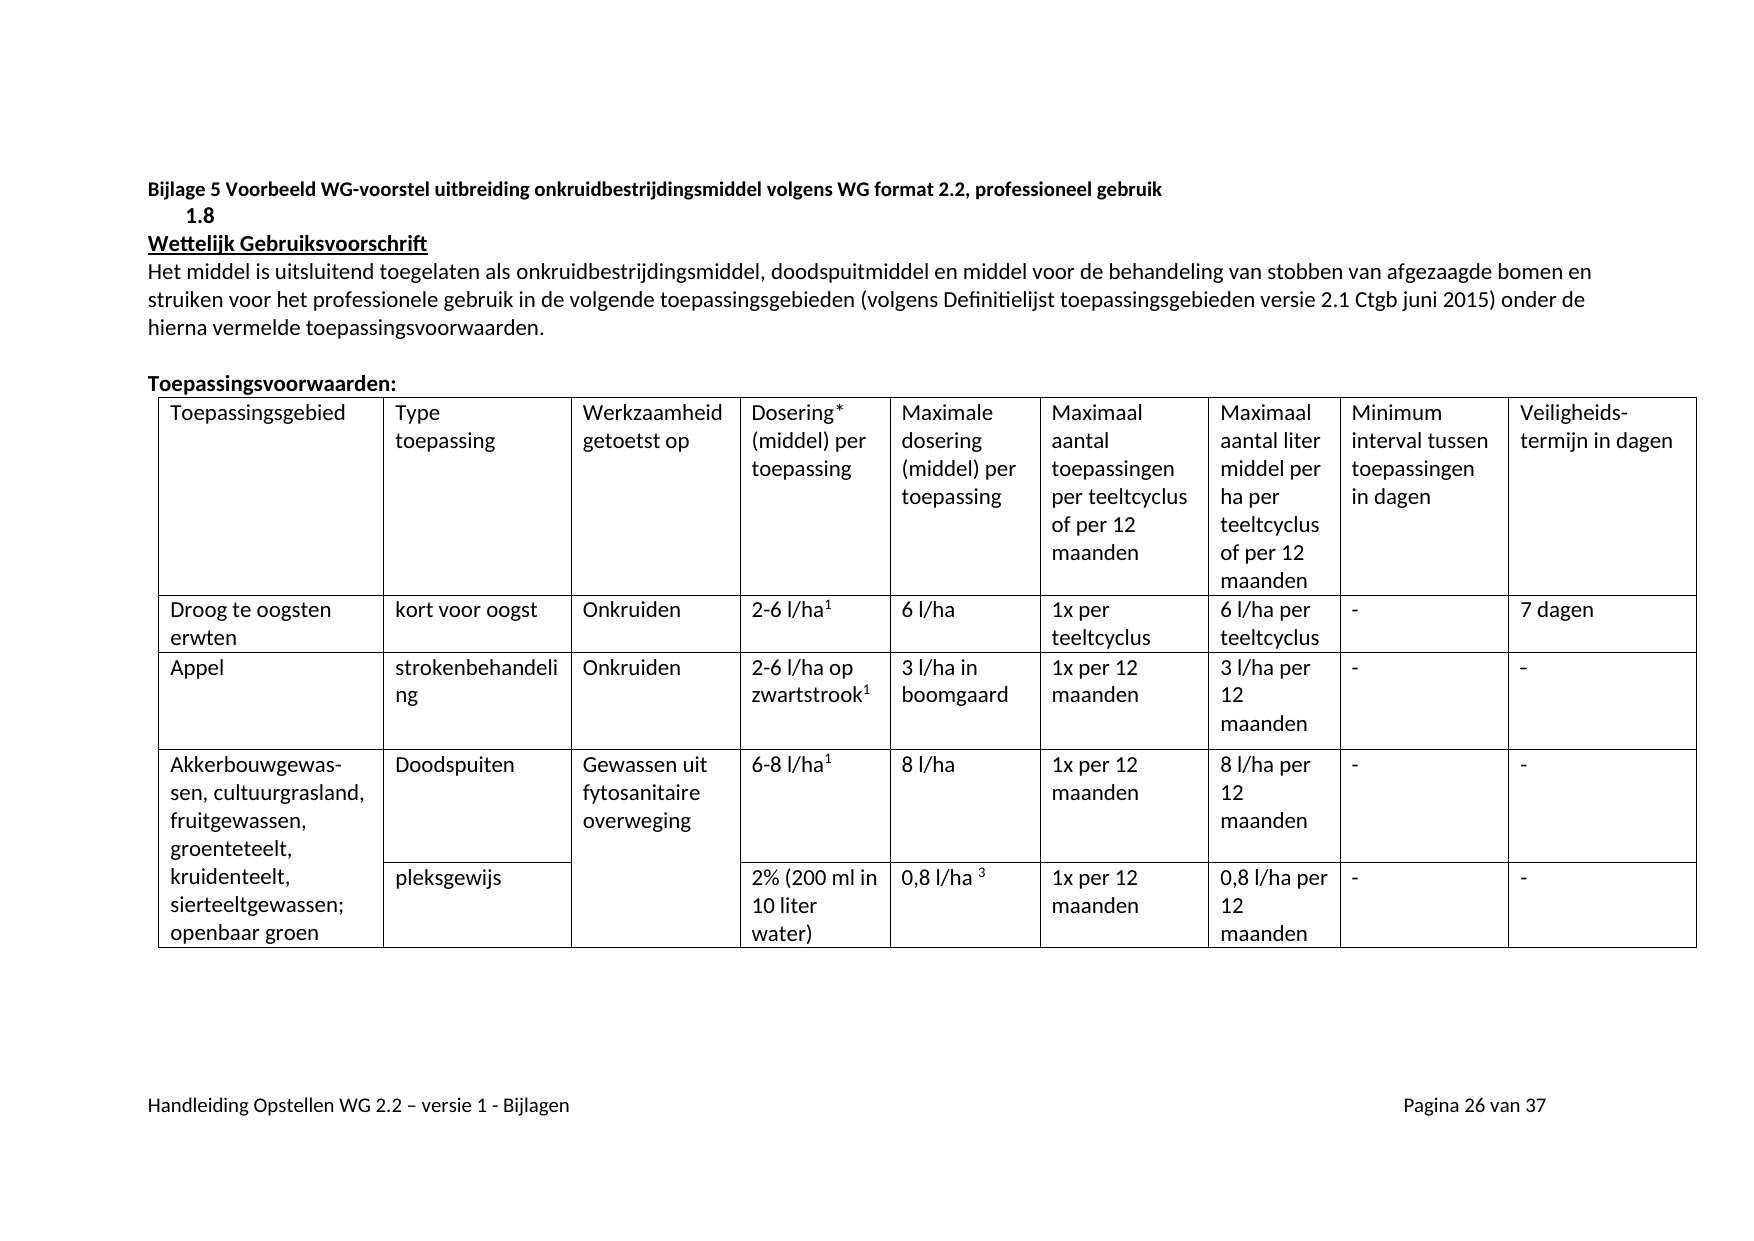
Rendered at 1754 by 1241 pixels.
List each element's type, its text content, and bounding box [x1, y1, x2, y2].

table_cell 0,8 l/ha 3 [891, 863, 1040, 947]
table_cell - [1509, 750, 1696, 862]
table_header Maximaal aantal liter middel per ha per teeltcyclus of per 12 maanden [1209, 398, 1340, 594]
table_cell 1x per 12 maanden [1041, 653, 1208, 749]
text Toepassingsvoorwaarden: [148, 369, 1606, 397]
table_cell Appel [159, 653, 383, 749]
table_cell Gewassen uit fytosanitaire overweging [572, 750, 740, 947]
table_cell 2-6 l/ha1 [741, 596, 890, 652]
table_cell 7 dagen [1509, 596, 1696, 652]
table_cell 8 l/ha per 12 maanden [1209, 750, 1340, 862]
table_cell pleksgewijs [384, 863, 571, 947]
table_cell - [1341, 863, 1508, 947]
table_header Maximale dosering (middel) per toepassing [891, 398, 1040, 594]
table_header Dosering* (middel) per toepassing [741, 398, 890, 594]
table_cell 3 l/ha per 12 maanden [1209, 653, 1340, 749]
table_cell strokenbehandeling [384, 653, 571, 749]
table_header Minimum interval tussen toepassingen in dagen [1341, 398, 1508, 594]
table_cell 2-6 l/ha op zwartstrook1 [741, 653, 890, 749]
table_cell 1x per teeltcyclus [1041, 596, 1208, 652]
table_cell Doodspuiten [384, 750, 571, 862]
table_header Type toepassing [384, 398, 571, 594]
text Wettelijk Gebruiksvoorschrift [148, 229, 1606, 257]
table_cell - [1509, 863, 1696, 947]
table_cell 8 l/ha [891, 750, 1040, 862]
table_cell kort voor oogst [384, 596, 571, 652]
table_cell 6 l/ha [891, 596, 1040, 652]
table_cell 1x per 12 maanden [1041, 750, 1208, 862]
table_header Werkzaamheid getoetst op [572, 398, 740, 594]
table_cell - [1509, 653, 1696, 749]
table_cell 2% (200 ml in 10 liter water) [741, 863, 890, 947]
table_cell 3 l/ha in boomgaard [891, 653, 1040, 749]
text Bijlage 5 Voorbeeld WG-voorstel uitbreiding onkruidbestrijdingsmiddel volgens WG format 2.2, professioneel gebruik [148, 176, 1606, 201]
table_cell Onkruiden [572, 596, 740, 652]
table_header Toepassingsgebied [159, 398, 383, 594]
table_cell Droog te oogsten erwten [159, 596, 383, 652]
text Het middel is uitsluitend toegelaten als onkruidbestrijdingsmiddel, doodspuitmiddel en middel voor de behandeling van stobben van afgezaagde bomen en struiken voor het professionele gebruik in de volgende toepassingsgebieden (volgens Definitielijst toepassingsgebieden versie 2.1 Ctgb juni 2015) onder de hierna vermelde toepassingsvoorwaarden. [148, 257, 1606, 341]
table_cell Akkerbouwgewas-sen, cultuurgrasland, fruitgewassen, groenteteelt, kruidenteelt, sierteeltgewassen; openbaar groen [159, 750, 383, 947]
table_cell 0,8 l/ha per 12 maanden [1209, 863, 1340, 947]
table_cell Onkruiden [572, 653, 740, 749]
table_cell 1x per 12 maanden [1041, 863, 1208, 947]
table_header Maximaal aantal toepassingen per teeltcyclus of per 12 maanden [1041, 398, 1208, 594]
table_header Veiligheids-termijn in dagen [1509, 398, 1696, 594]
table_cell - [1341, 653, 1508, 749]
table_cell - [1341, 750, 1508, 862]
table_cell 6 l/ha per teeltcyclus [1209, 596, 1340, 652]
table_cell 6-8 l/ha1 [741, 750, 890, 862]
table_cell - [1341, 596, 1508, 652]
